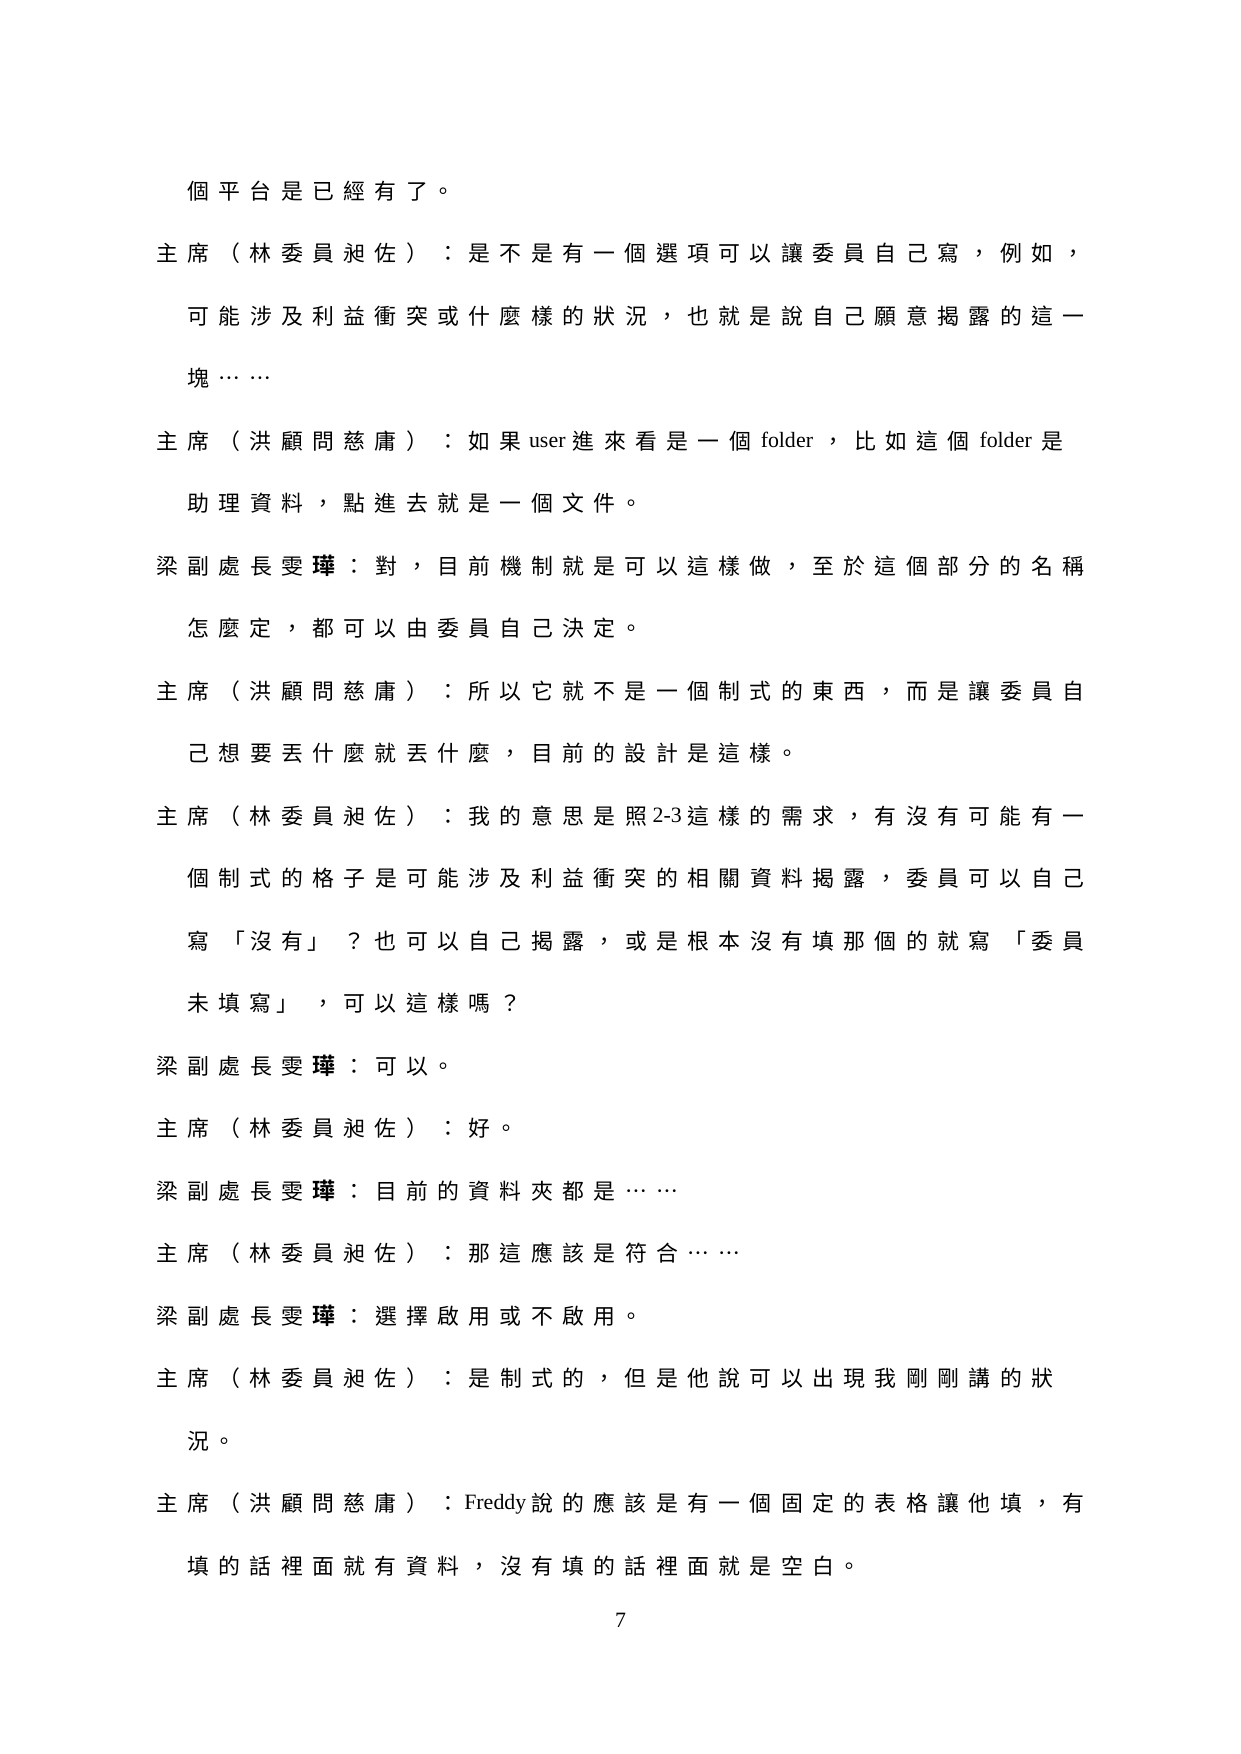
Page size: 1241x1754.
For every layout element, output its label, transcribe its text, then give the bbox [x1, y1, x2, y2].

text 個平台是已經有了。 [151, 158, 1089, 221]
text 主席（洪顧問慈庸）：如果user進來看是一個folder，比如這個folder是助理資料，點進去就是一個文件。 [151, 408, 1089, 533]
text 主席（林委員昶佐）：是不是有一個選項可以讓委員自己寫，例如，可能涉及利益衝突或什麼樣的狀況，也就是說自己願意揭露的這一塊…… [151, 221, 1089, 408]
text 主席（洪顧問慈庸）：Freddy說的應該是有一個固定的表格讓他填，有填的話裡面就有資料，沒有填的話裡面就是空白。 [151, 1471, 1089, 1596]
text 主席（洪顧問慈庸）：所以它就不是一個制式的東西，而是讓委員自己想要丟什麼就丟什麼，目前的設計是這樣。 [151, 658, 1089, 783]
text 梁副處長雯璍：選擇啟用或不啟用。 [151, 1283, 1089, 1346]
text 梁副處長雯璍：對，目前機制就是可以這樣做，至於這個部分的名稱怎麼定，都可以由委員自己決定。 [151, 533, 1089, 658]
text 主席（林委員昶佐）：好。 [151, 1096, 1089, 1158]
text 梁副處長雯璍：可以。 [151, 1033, 1089, 1096]
text 主席（林委員昶佐）：我的意思是照2-3這樣的需求，有沒有可能有一個制式的格子是可能涉及利益衝突的相關資料揭露，委員可以自己寫「沒有」？也可以自己揭露，或是根本沒有填那個的就寫「委員未填寫」，可以這樣嗎？ [151, 783, 1089, 1033]
text 梁副處長雯璍：目前的資料夾都是…… [151, 1158, 1089, 1221]
text 主席（林委員昶佐）：那這應該是符合…… [151, 1221, 1089, 1283]
text 主席（林委員昶佐）：是制式的，但是他說可以出現我剛剛講的狀況。 [151, 1346, 1089, 1471]
